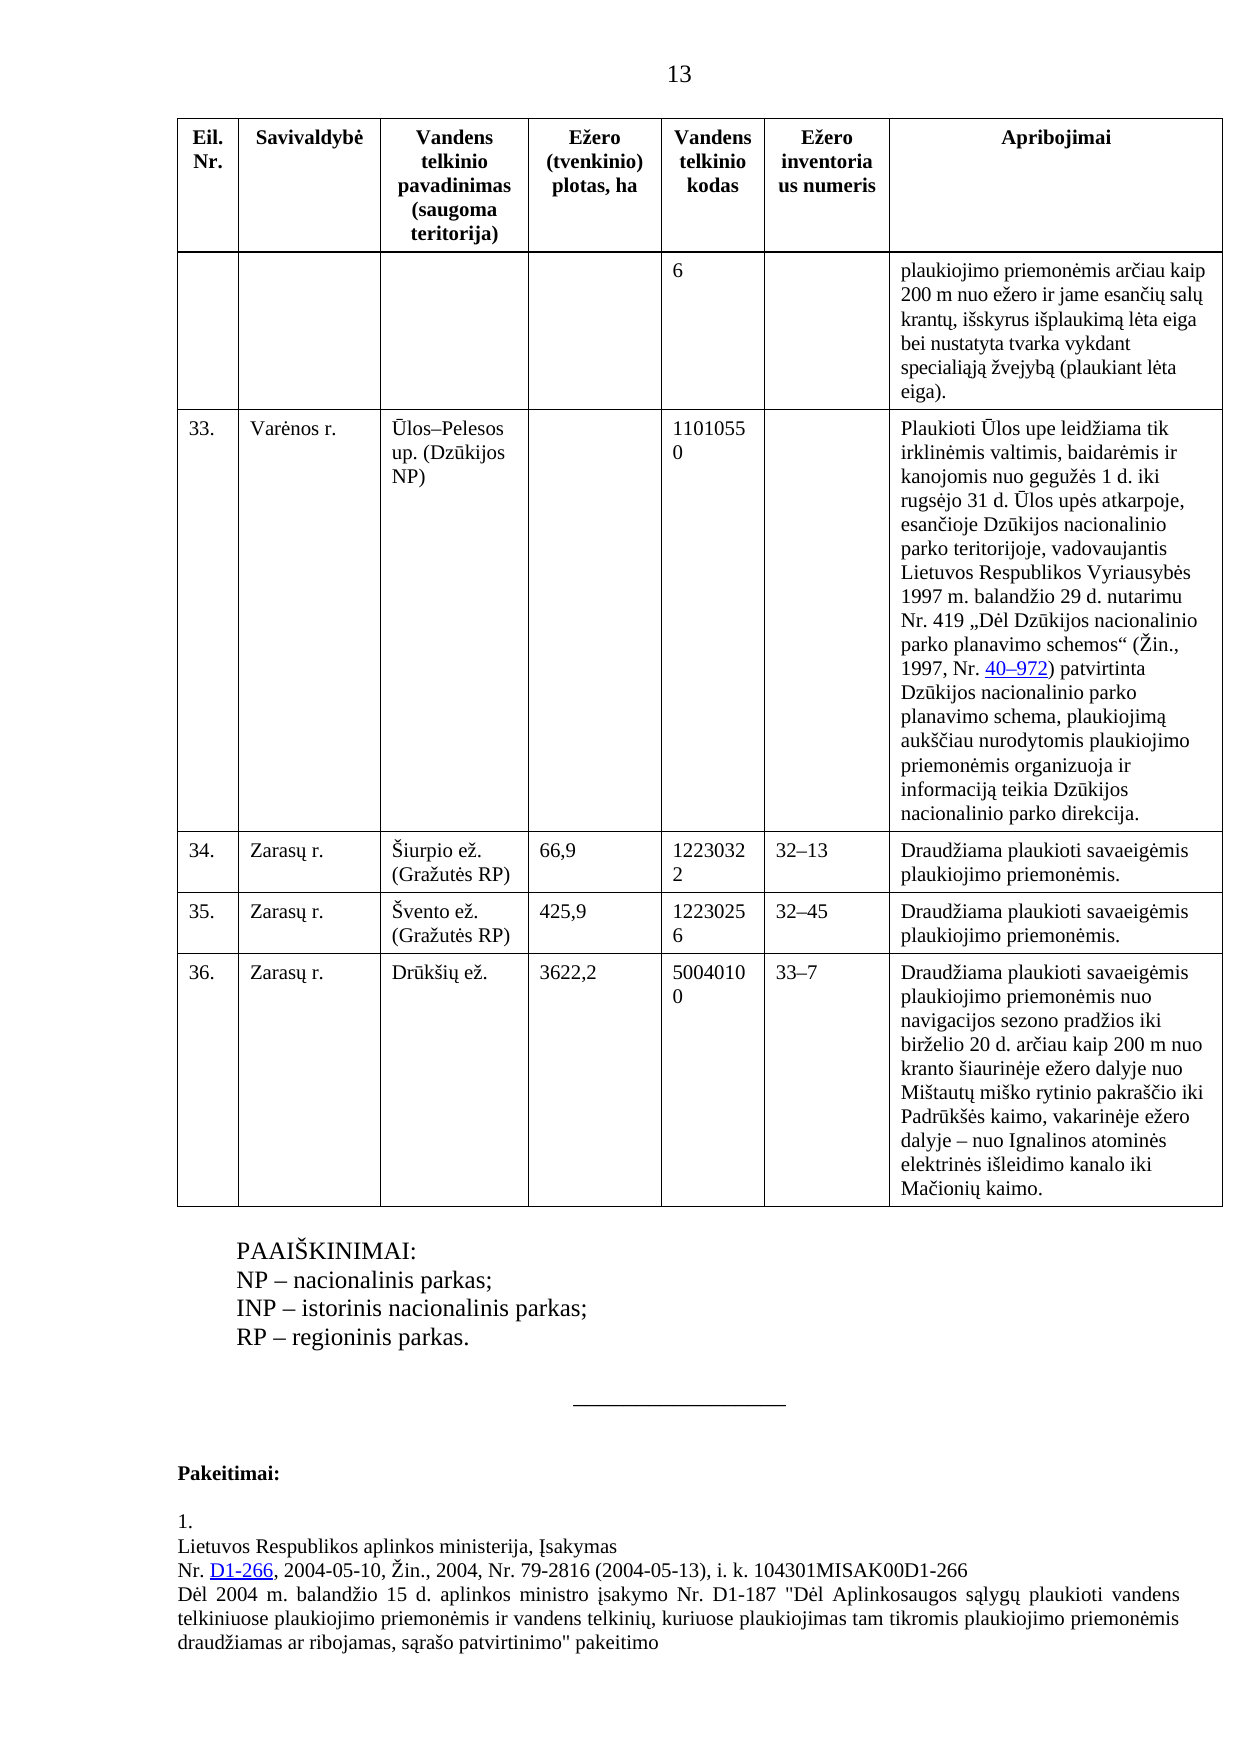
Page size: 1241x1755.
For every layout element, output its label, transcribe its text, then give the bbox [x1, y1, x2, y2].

text Lietuvos Respublikos aplinkos ministerija, Įsakymas [177, 1533, 1181, 1558]
text PAAIŠKINIMAI: [177, 1236, 1181, 1265]
table_cell [765, 410, 889, 831]
table_cell Draudžiama plaukioti savaeigėmis plaukiojimo priemonėmis. [890, 893, 1222, 953]
table_cell Plaukioti Ūlos upe leidžiama tik irklinėmis valtimis, baidarėmis ir kanojomis nuo gegužės 1 d. iki rugsėjo 31 d. Ūlos upės atkarpoje, esančioje Dzūkijos nacionalinio parko teritorijoje, vadovaujantis Lietuvos Respublikos Vyriausybės 1997 m. balandžio 29 d. nutarimu Nr. 419 „Dėl Dzūkijos nacionalinio parko planavimo schemos“ (Žin., 1997, Nr. 40–972) patvirtinta Dzūkijos nacionalinio parko planavimo schema, plaukiojimą aukščiau nurodytomis plaukiojimo priemonėmis organizuoja ir informaciją teikia Dzūkijos nacionalinio parko direkcija. [890, 410, 1222, 831]
table_cell 12230256 [662, 893, 764, 953]
table_cell 50040100 [662, 954, 764, 1206]
text Nr. D1-266, 2004-05-10, Žin., 2004, Nr. 79-2816 (2004-05-13), i. k. 104301MISAK00D1-266 [177, 1558, 1181, 1582]
table_header Savivaldybė [239, 119, 380, 251]
table_header Ežero (tvenkinio) plotas, ha [529, 119, 661, 251]
table_cell [381, 253, 528, 409]
table_cell 34. [178, 832, 238, 892]
table_cell 11010550 [662, 410, 764, 831]
table_cell 33–7 [765, 954, 889, 1206]
text _________________ [177, 1380, 1181, 1408]
table_cell Draudžiama plaukioti savaeigėmis plaukiojimo priemonėmis. [890, 832, 1222, 892]
table_cell Šiurpio ež. (Gražutės RP) [381, 832, 528, 892]
table_cell Draudžiama plaukioti savaeigėmis plaukiojimo priemonėmis nuo navigacijos sezono pradžios iki birželio 20 d. arčiau kaip 200 m nuo kranto šiaurinėje ežero dalyje nuo Mištautų miško rytinio pakraščio iki Padrūkšės kaimo, vakarinėje ežero dalyje – nuo Ignalinos atominės elektrinės išleidimo kanalo iki Mačionių kaimo. [890, 954, 1222, 1206]
text NP – nacionalinis parkas; [177, 1265, 1181, 1293]
table_cell Zarasų r. [239, 954, 380, 1206]
table_cell Varėnos r. [239, 410, 380, 831]
table_cell plaukiojimo priemonėmis arčiau kaip 200 m nuo ežero ir jame esančių salų krantų, išskyrus išplaukimą lėta eiga bei nustatyta tvarka vykdant specialiąją žvejybą (plaukiant lėta eiga). [890, 253, 1222, 409]
table_cell Švento ež. (Gražutės RP) [381, 893, 528, 953]
text 1. [177, 1509, 1181, 1533]
table_cell [178, 253, 238, 409]
table_cell Ūlos–Pelesos up. (Dzūkijos NP) [381, 410, 528, 831]
table_cell [765, 253, 889, 409]
table_cell 3622,2 [529, 954, 661, 1206]
text Pakeitimai: [177, 1461, 1181, 1485]
text RP – regioninis parkas. [177, 1322, 1181, 1351]
table_cell 12230322 [662, 832, 764, 892]
table_cell Zarasų r. [239, 893, 380, 953]
table_cell 35. [178, 893, 238, 953]
table_cell 66,9 [529, 832, 661, 892]
table_cell 32–13 [765, 832, 889, 892]
table_header Apribojimai [890, 119, 1222, 251]
table_cell [239, 253, 380, 409]
table_header Vandens telkinio pavadinimas (saugoma teritorija) [381, 119, 528, 251]
table_header Ežero inventoriaus numeris [765, 119, 889, 251]
text INP – istorinis nacionalinis parkas; [177, 1293, 1181, 1322]
table_cell Drūkšių ež. [381, 954, 528, 1206]
table_header Vandens telkinio kodas [662, 119, 764, 251]
table_cell Zarasų r. [239, 832, 380, 892]
table_cell 33. [178, 410, 238, 831]
table_cell 32–45 [765, 893, 889, 953]
table_header Eil. Nr. [178, 119, 238, 251]
table_cell [529, 253, 661, 409]
table_cell 6 [662, 253, 764, 409]
table_cell 36. [178, 954, 238, 1206]
table_cell [529, 410, 661, 831]
table_cell 425,9 [529, 893, 661, 953]
text Dėl 2004 m. balandžio 15 d. aplinkos ministro įsakymo Nr. D1-187 "Dėl Aplinkosaugos sąlygų plaukioti vandens telkiniuose plaukiojimo priemonėmis ir vandens telkinių, kuriuose plaukiojimas tam tikromis plaukiojimo priemonėmis draudžiamas ar ribojamas, sąrašo patvirtinimo" pakeitimo [177, 1582, 1181, 1654]
